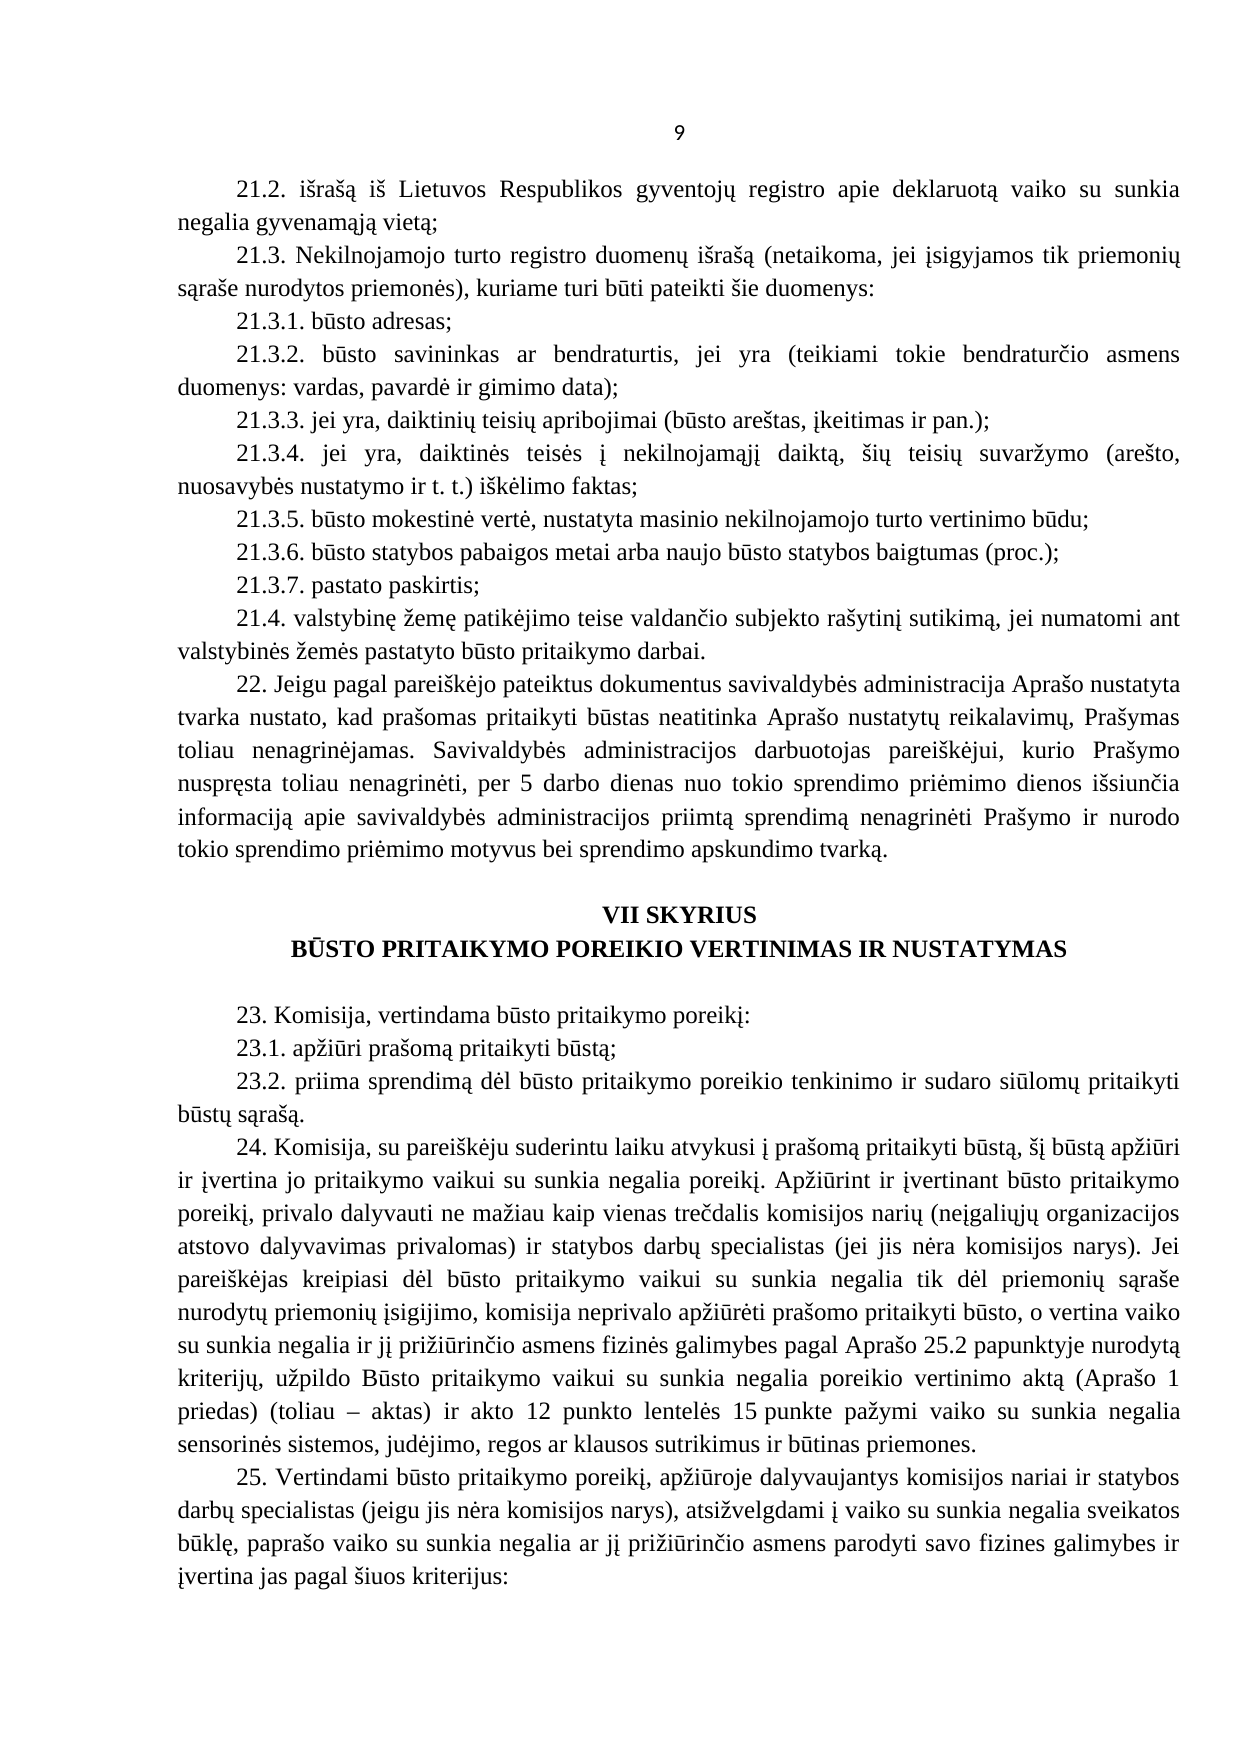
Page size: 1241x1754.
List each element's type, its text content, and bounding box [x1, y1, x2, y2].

text 21.3.7. pastato paskirtis; [177, 570, 1181, 599]
text 21.3. Nekilnojamojo turto registro duomenų išrašą (netaikoma, jei įsigyjamos tik priemonių sąraše nurodytos priemonės), kuriame turi būti pateikti šie duomenys: [177, 240, 1181, 302]
text VII SKYRIUS [177, 901, 1181, 929]
text 21.3.5. būsto mokestinė vertė, nustatyta masinio nekilnojamojo turto vertinimo būdu; [177, 504, 1181, 533]
text 21.3.4. jei yra, daiktinės teisės į nekilnojamąjį daiktą, šių teisių suvaržymo (arešto, nuosavybės nustatymo ir t. t.) iškėlimo faktas; [177, 438, 1181, 500]
text Būsto pritaikymo poreikio vertinimas ir nustatymas [177, 934, 1181, 962]
text 25. Vertindami būsto pritaikymo poreikį, apžiūroje dalyvaujantys komisijos nariai ir statybos darbų specialistas (jeigu jis nėra komisijos narys), atsižvelgdami į vaiko su sunkia negalia sveikatos būklę, paprašo vaiko su sunkia negalia ar jį prižiūrinčio asmens parodyti savo fizines galimybes ir įvertina jas pagal šiuos kriterijus: [177, 1462, 1181, 1590]
text 21.3.1. būsto adresas; [177, 306, 1181, 335]
text 21.4. valstybinę žemę patikėjimo teise valdančio subjekto rašytinį sutikimą, jei numatomi ant valstybinės žemės pastatyto būsto pritaikymo darbai. [177, 603, 1181, 665]
text 22. Jeigu pagal pareiškėjo pateiktus dokumentus savivaldybės administracija Aprašo nustatyta tvarka nustato, kad prašomas pritaikyti būstas neatitinka Aprašo nustatytų reikalavimų, Prašymas toliau nenagrinėjamas. Savivaldybės administracijos darbuotojas pareiškėjui, kurio Prašymo nuspręsta toliau nenagrinėti, per 5 darbo dienas nuo tokio sprendimo priėmimo dienos išsiunčia informaciją apie savivaldybės administracijos priimtą sprendimą nenagrinėti Prašymo ir nurodo tokio sprendimo priėmimo motyvus bei sprendimo apskundimo tvarką. [177, 669, 1181, 863]
text 21.2. išrašą iš Lietuvos Respublikos gyventojų registro apie deklaruotą vaiko su sunkia negalia gyvenamąją vietą; [177, 174, 1181, 236]
text 23. Komisija, vertindama būsto pritaikymo poreikį: [177, 1000, 1181, 1028]
text 23.2. priima sprendimą dėl būsto pritaikymo poreikio tenkinimo ir sudaro siūlomų pritaikyti būstų sąrašą. [177, 1066, 1181, 1127]
text 23.1. apžiūri prašomą pritaikyti būstą; [177, 1033, 1181, 1061]
text 21.3.2. būsto savininkas ar bendraturtis, jei yra (teikiami tokie bendraturčio asmens duomenys: vardas, pavardė ir gimimo data); [177, 339, 1181, 401]
text 24. Komisija, su pareiškėju suderintu laiku atvykusi į prašomą pritaikyti būstą, šį būstą apžiūri ir įvertina jo pritaikymo vaikui su sunkia negalia poreikį. Apžiūrint ir įvertinant būsto pritaikymo poreikį, privalo dalyvauti ne mažiau kaip vienas trečdalis komisijos narių (neįgaliųjų organizacijos atstovo dalyvavimas privalomas) ir statybos darbų specialistas (jei jis nėra komisijos narys). Jei pareiškėjas kreipiasi dėl būsto pritaikymo vaikui su sunkia negalia tik dėl priemonių sąraše nurodytų priemonių įsigijimo, komisija neprivalo apžiūrėti prašomo pritaikyti būsto, o vertina vaiko su sunkia negalia ir jį prižiūrinčio asmens fizinės galimybes pagal Aprašo 25.2 papunktyje nurodytą kriterijų, užpildo Būsto pritaikymo vaikui su sunkia negalia poreikio vertinimo aktą (Aprašo 1 priedas) (toliau – aktas) ir akto 12 punkto lentelės 15 punkte pažymi vaiko su sunkia negalia sensorinės sistemos, judėjimo, regos ar klausos sutrikimus ir būtinas priemones. [177, 1132, 1181, 1458]
text 21.3.3. jei yra, daiktinių teisių apribojimai (būsto areštas, įkeitimas ir pan.); [177, 405, 1181, 434]
text 21.3.6. būsto statybos pabaigos metai arba naujo būsto statybos baigtumas (proc.); [177, 537, 1181, 566]
